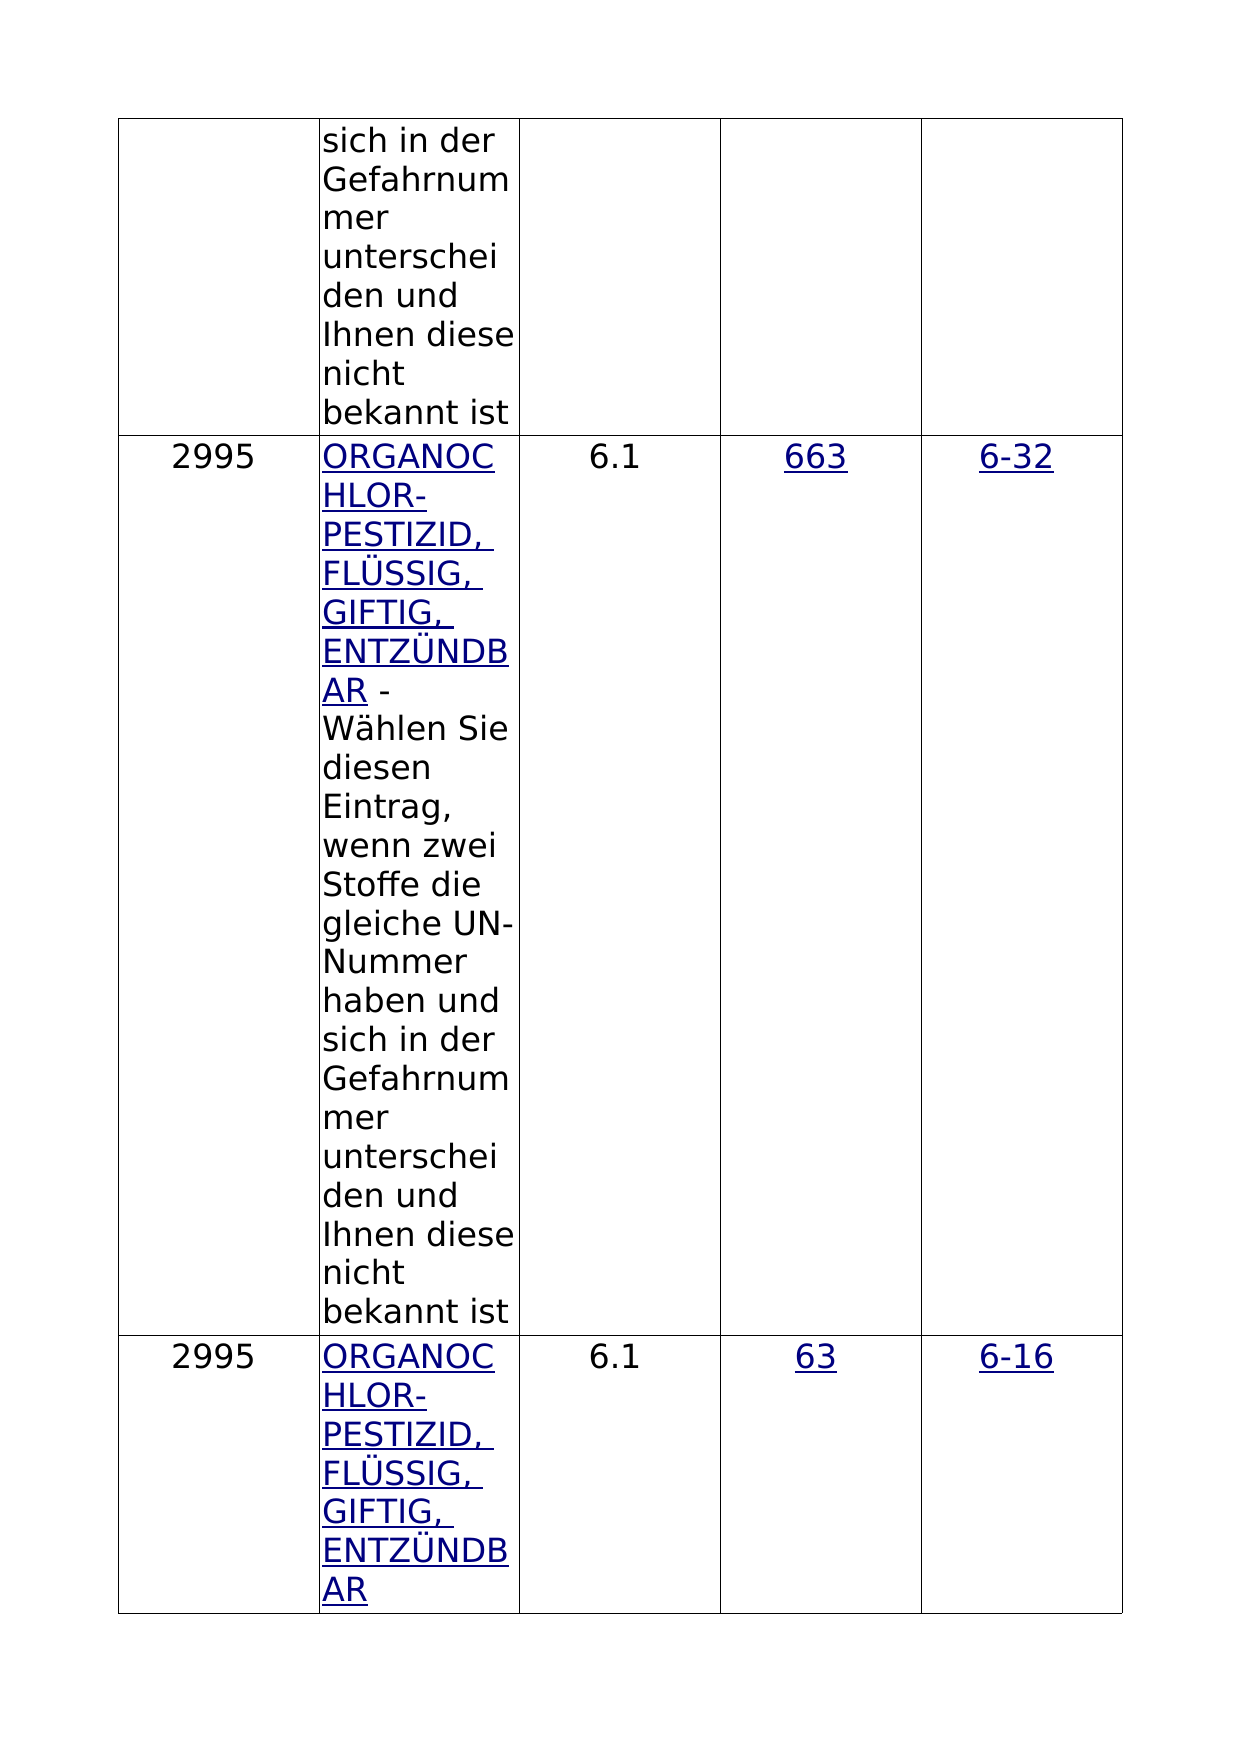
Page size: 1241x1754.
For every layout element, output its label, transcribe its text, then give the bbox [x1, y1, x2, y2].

table_cell 6.1 [520, 1336, 720, 1612]
table_cell [119, 119, 319, 435]
table_cell 2995 [119, 436, 319, 1334]
table_cell [721, 119, 921, 435]
table_cell 63 [721, 1336, 921, 1612]
table_cell [922, 119, 1122, 435]
table_cell 663 [721, 436, 921, 1334]
table_cell 6.1 [520, 436, 720, 1334]
table_cell 6-32 [922, 436, 1122, 1334]
table_cell ORGANOCHLOR-PESTIZID, FLÜSSIG, GIFTIG, ENTZÜNDBAR [320, 1336, 519, 1612]
table_cell ORGANOCHLOR-PESTIZID, FLÜSSIG, GIFTIG, ENTZÜNDBAR - Wählen Sie diesen Eintrag, wenn zwei Stoffe die gleiche UN-Nummer haben und sich in der Gefahrnummer unterscheiden und Ihnen diese nicht bekannt ist [320, 436, 519, 1334]
table_cell 2995 [119, 1336, 319, 1612]
table_cell [520, 119, 720, 435]
table_cell sich in der Gefahrnummer unterscheiden und Ihnen diese nicht bekannt ist [320, 119, 519, 435]
table_cell 6-16 [922, 1336, 1122, 1612]
